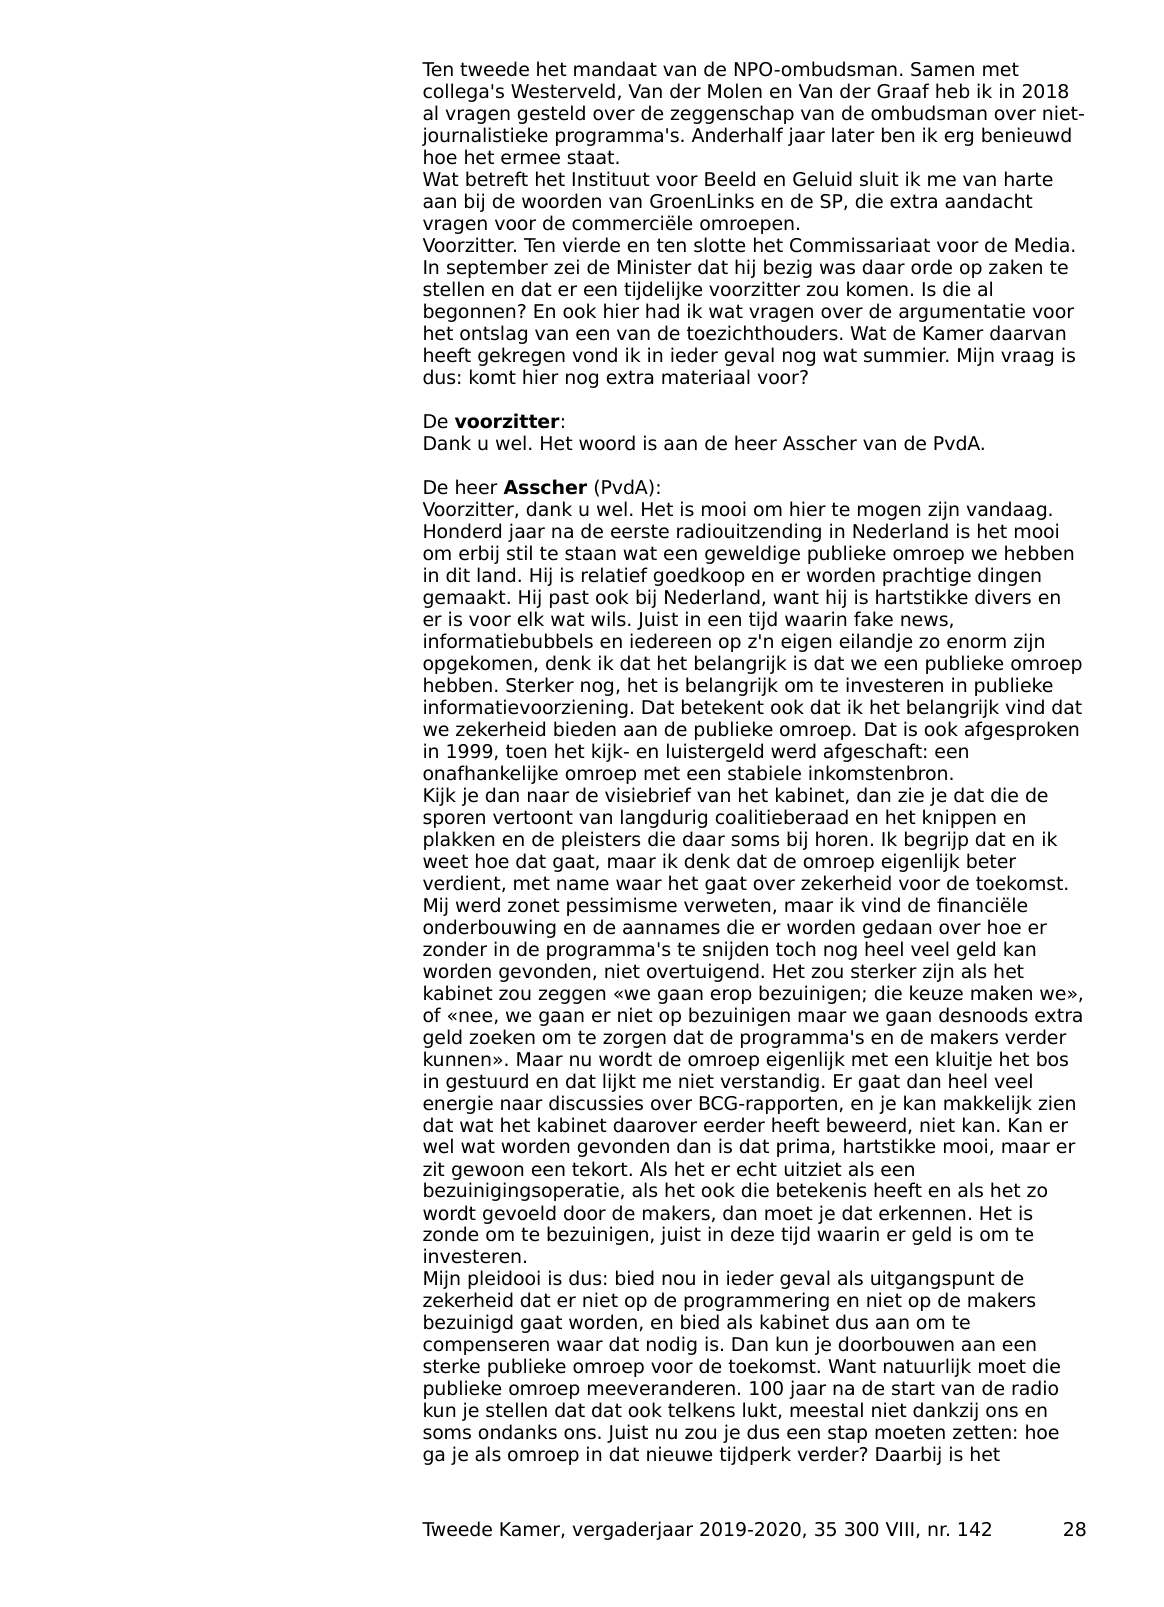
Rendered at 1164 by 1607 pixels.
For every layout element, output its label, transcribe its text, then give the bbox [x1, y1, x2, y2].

text De heer Asscher (PvdA): [422, 477, 1087, 499]
text De voorzitter: [422, 411, 1087, 433]
text Voorzitter, dank u wel. Het is mooi om hier te mogen zijn vandaag. Honderd jaar na de eerste radiouitzending in Nederland is het mooi om erbij stil te staan wat een geweldige publieke omroep we hebben in dit land. Hij is relatief goedkoop en er worden prachtige dingen gemaakt. Hij past ook bij Nederland, want hij is hartstikke divers en er is voor elk wat wils. Juist in een tijd waarin fake news, informatiebubbels en iedereen op z'n eigen eilandje zo enorm zijn opgekomen, denk ik dat het belangrijk is dat we een publieke omroep hebben. Sterker nog, het is belangrijk om te investeren in publieke informatievoorziening. Dat betekent ook dat ik het belangrijk vind dat we zekerheid bieden aan de publieke omroep. Dat is ook afgesproken in 1999, toen het kijk- en luistergeld werd afgeschaft: een onafhankelijke omroep met een stabiele inkomstenbron. [422, 499, 1087, 785]
text Dank u wel. Het woord is aan de heer Asscher van de PvdA. [422, 433, 1087, 455]
text Voorzitter. Ten vierde en ten slotte het Commissariaat voor de Media. In september zei de Minister dat hij bezig was daar orde op zaken te stellen en dat er een tijdelijke voorzitter zou komen. Is die al begonnen? En ook hier had ik wat vragen over de argumentatie voor het ontslag van een van de toezichthouders. Wat de Kamer daarvan heeft gekregen vond ik in ieder geval nog wat summier. Mijn vraag is dus: komt hier nog extra materiaal voor? [422, 235, 1087, 389]
text Ten tweede het mandaat van de NPO-ombudsman. Samen met collega's Westerveld, Van der Molen en Van der Graaf heb ik in 2018 al vragen gesteld over de zeggenschap van de ombudsman over niet-journalistieke programma's. Anderhalf jaar later ben ik erg benieuwd hoe het ermee staat. [422, 59, 1087, 169]
text Wat betreft het Instituut voor Beeld en Geluid sluit ik me van harte aan bij de woorden van GroenLinks en de SP, die extra aandacht vragen voor de commerciële omroepen. [422, 169, 1087, 235]
text Kijk je dan naar de visiebrief van het kabinet, dan zie je dat die de sporen vertoont van langdurig coalitieberaad en het knippen en plakken en de pleisters die daar soms bij horen. Ik begrijp dat en ik weet hoe dat gaat, maar ik denk dat de omroep eigenlijk beter verdient, met name waar het gaat over zekerheid voor de toekomst. Mij werd zonet pessimisme verweten, maar ik vind de financiële onderbouwing en de aannames die er worden gedaan over hoe er zonder in de programma's te snijden toch nog heel veel geld kan worden gevonden, niet overtuigend. Het zou sterker zijn als het kabinet zou zeggen «we gaan erop bezuinigen; die keuze maken we», of «nee, we gaan er niet op bezuinigen maar we gaan desnoods extra geld zoeken om te zorgen dat de programma's en de makers verder kunnen». Maar nu wordt de omroep eigenlijk met een kluitje het bos in gestuurd en dat lijkt me niet verstandig. Er gaat dan heel veel energie naar discussies over BCG-rapporten, en je kan makkelijk zien dat wat het kabinet daarover eerder heeft beweerd, niet kan. Kan er wel wat worden gevonden dan is dat prima, hartstikke mooi, maar er zit gewoon een tekort. Als het er echt uitziet als een bezuinigingsoperatie, als het ook die betekenis heeft en als het zo wordt gevoeld door de makers, dan moet je dat erkennen. Het is zonde om te bezuinigen, juist in deze tijd waarin er geld is om te investeren. [422, 785, 1087, 1268]
text Mijn pleidooi is dus: bied nou in ieder geval als uitgangspunt de zekerheid dat er niet op de programmering en niet op de makers bezuinigd gaat worden, en bied als kabinet dus aan om te compenseren waar dat nodig is. Dan kun je doorbouwen aan een sterke publieke omroep voor de toekomst. Want natuurlijk moet die publieke omroep meeveranderen. 100 jaar na de start van de radio kun je stellen dat dat ook telkens lukt, meestal niet dankzij ons en soms ondanks ons. Juist nu zou je dus een stap moeten zetten: hoe ga je als omroep in dat nieuwe tijdperk verder? Daarbij is het [422, 1268, 1087, 1466]
